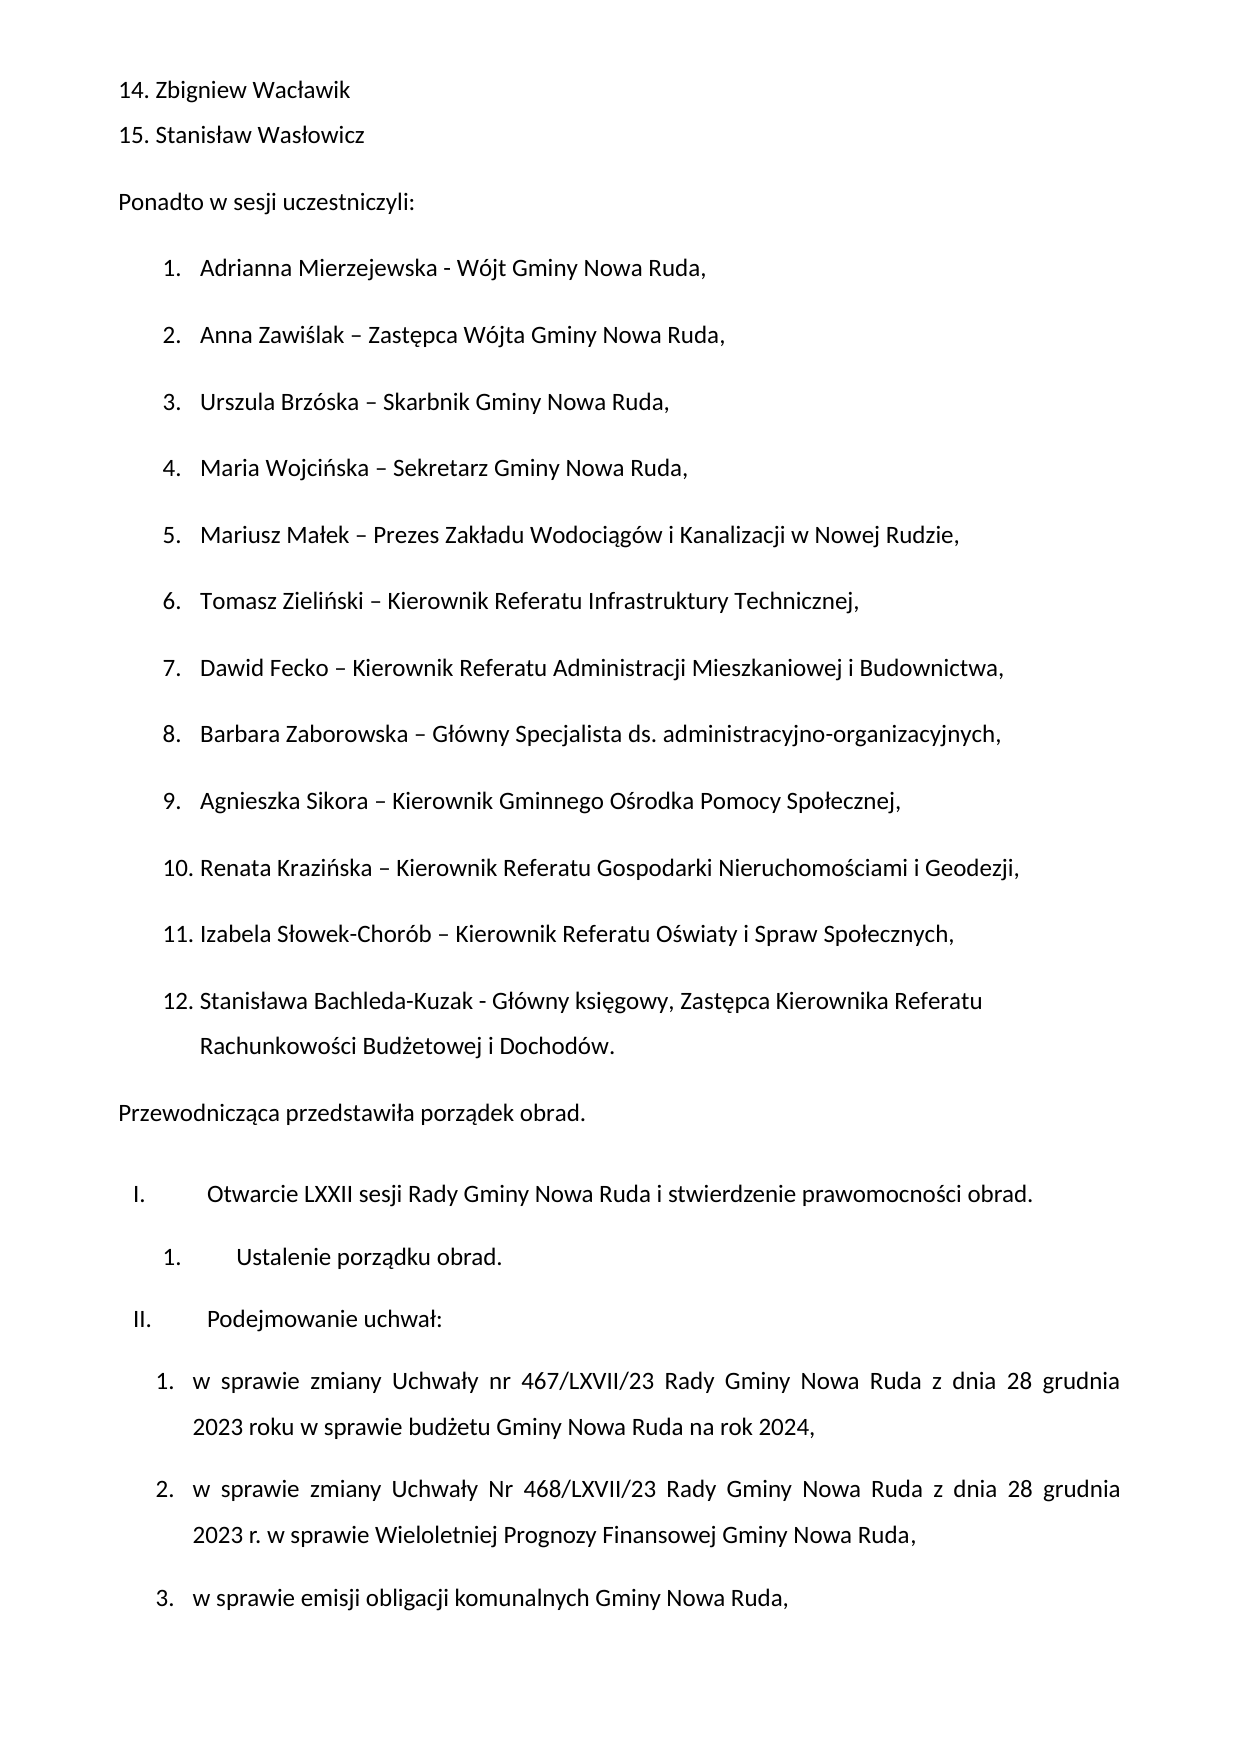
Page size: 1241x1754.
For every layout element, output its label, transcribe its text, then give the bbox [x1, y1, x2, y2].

list Anna Zawiślak – Zastępca Wójta Gminy Nowa Ruda, [162, 319, 1122, 350]
list Tomasz Zieliński – Kierownik Referatu Infrastruktury Technicznej, [162, 585, 1122, 616]
text Przewodnicząca przedstawiła porządek obrad. [118, 1097, 1122, 1128]
list Izabela Słowek-Chorób – Kierownik Referatu Oświaty i Spraw Społecznych, [162, 918, 1122, 949]
list w sprawie zmiany Uchwały nr 467/LXVII/23 Rady Gminy Nowa Ruda z dnia 28 grudnia 2023 roku w sprawie budżetu Gminy Nowa Ruda na rok 2024, [155, 1365, 1122, 1442]
list Ustalenie porządku obrad. [162, 1241, 1122, 1271]
list Urszula Brzóska – Skarbnik Gminy Nowa Ruda, [162, 386, 1122, 416]
text Ponadto w sesji uczestniczyli: [118, 186, 1122, 217]
list Stanisława Bachleda-Kuzak - Główny księgowy, Zastępca Kierownika Referatu Rachunkowości Budżetowej i Dochodów. [162, 985, 1122, 1061]
list Adrianna Mierzejewska - Wójt Gminy Nowa Ruda, [162, 253, 1122, 283]
list Agnieszka Sikora – Kierownik Gminnego Ośrodka Pomocy Społecznej, [162, 785, 1122, 816]
list Dawid Fecko – Kierownik Referatu Administracji Mieszkaniowej i Budownictwa, [162, 652, 1122, 682]
text 14. Zbigniew Wacławik 15. Stanisław Wasłowicz [118, 74, 1122, 150]
list Barbara Zaborowska – Główny Specjalista ds. administracyjno-organizacyjnych, [162, 718, 1122, 749]
list Maria Wojcińska – Sekretarz Gminy Nowa Ruda, [162, 452, 1122, 483]
list w sprawie zmiany Uchwały Nr 468/LXVII/23 Rady Gminy Nowa Ruda z dnia 28 grudnia 2023 r. w sprawie Wieloletniej Prognozy Finansowej Gminy Nowa Ruda, [155, 1473, 1122, 1550]
list Podejmowanie uchwał: [133, 1303, 1122, 1333]
list w sprawie emisji obligacji komunalnych Gminy Nowa Ruda, [155, 1582, 1122, 1612]
list Mariusz Małek – Prezes Zakładu Wodociągów i Kanalizacji w Nowej Rudzie, [162, 519, 1122, 549]
list Renata Krazińska – Kierownik Referatu Gospodarki Nieruchomościami i Geodezji, [162, 852, 1122, 882]
list Otwarcie LXXII sesji Rady Gminy Nowa Ruda i stwierdzenie prawomocności obrad. [133, 1178, 1122, 1209]
